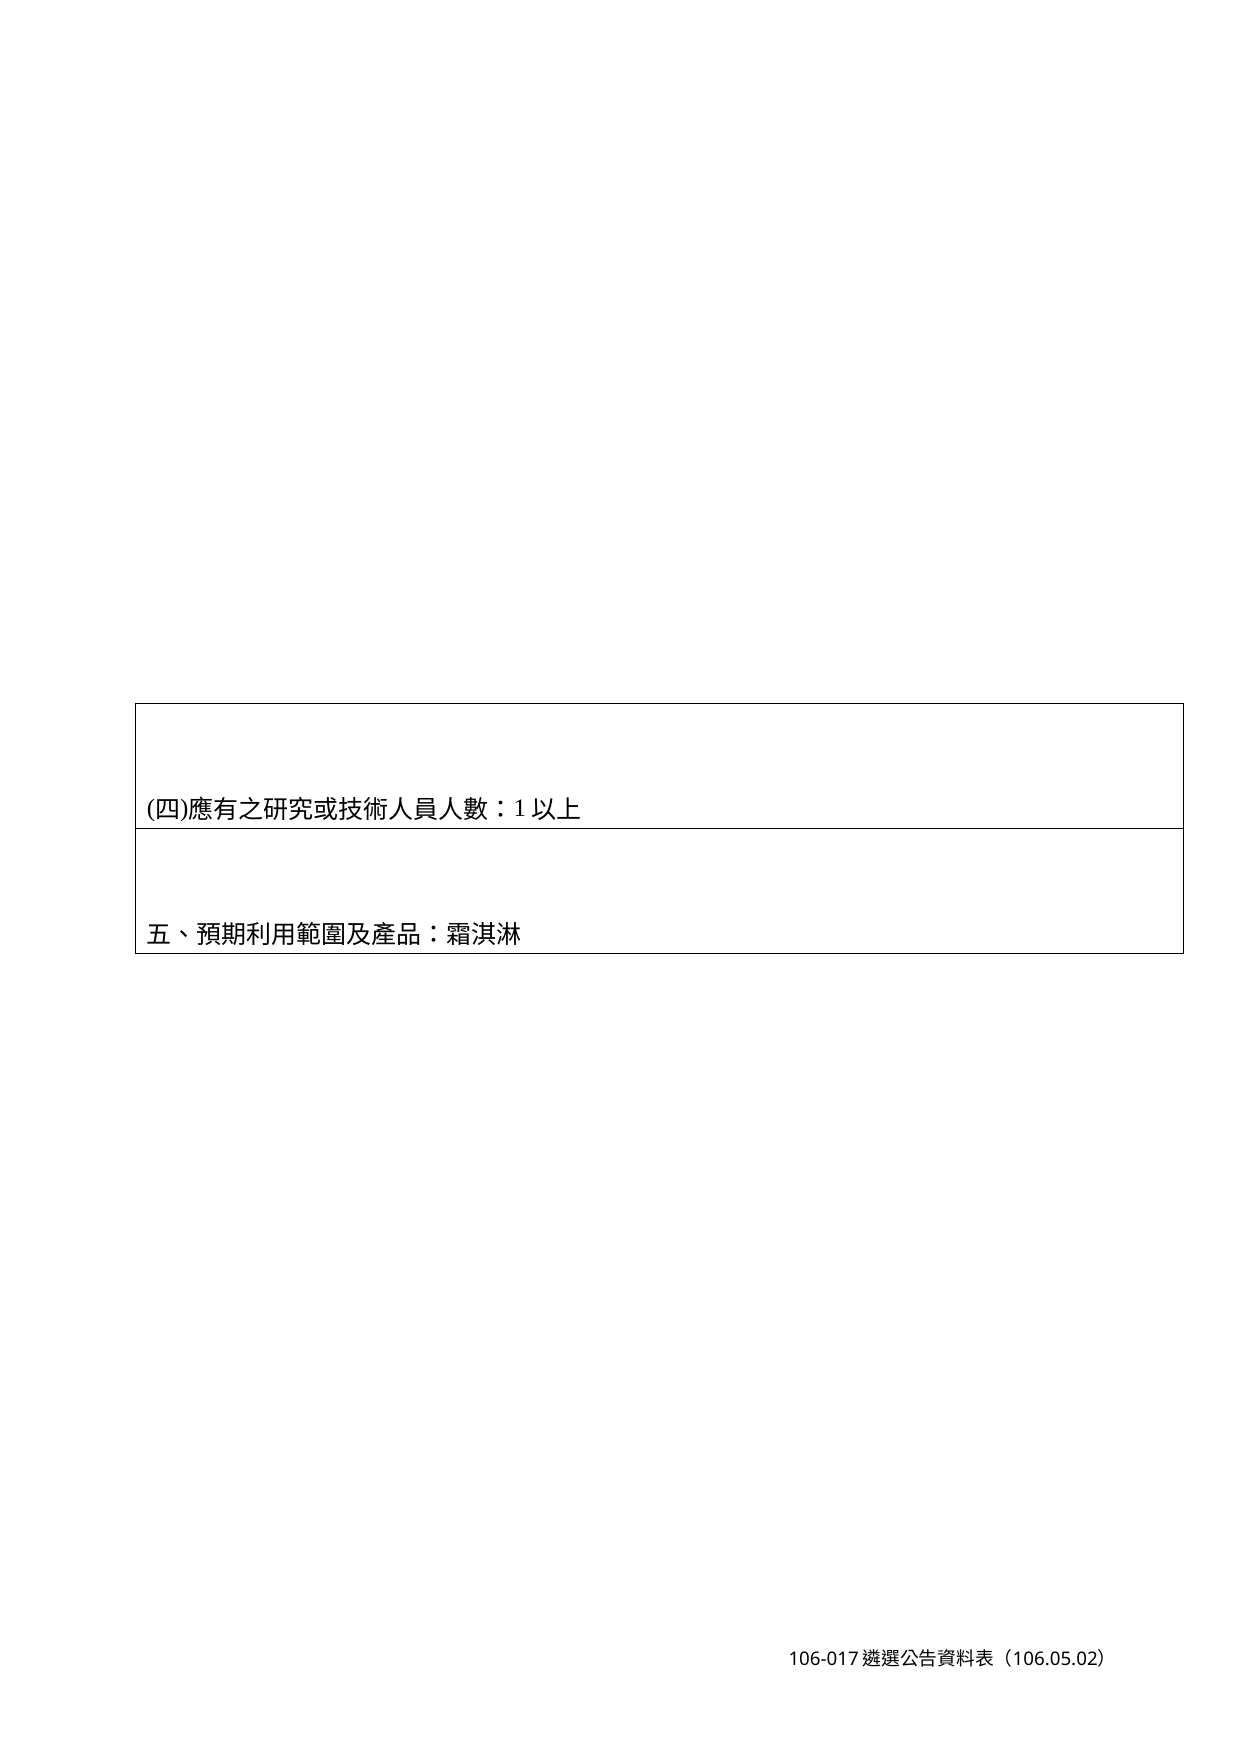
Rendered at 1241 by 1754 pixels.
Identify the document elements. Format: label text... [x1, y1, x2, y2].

table_cell 五、預期利用範圍及產品：霜淇淋 [136, 829, 1183, 953]
table_cell (四)應有之研究或技術人員人數：1以上 [136, 704, 1183, 828]
